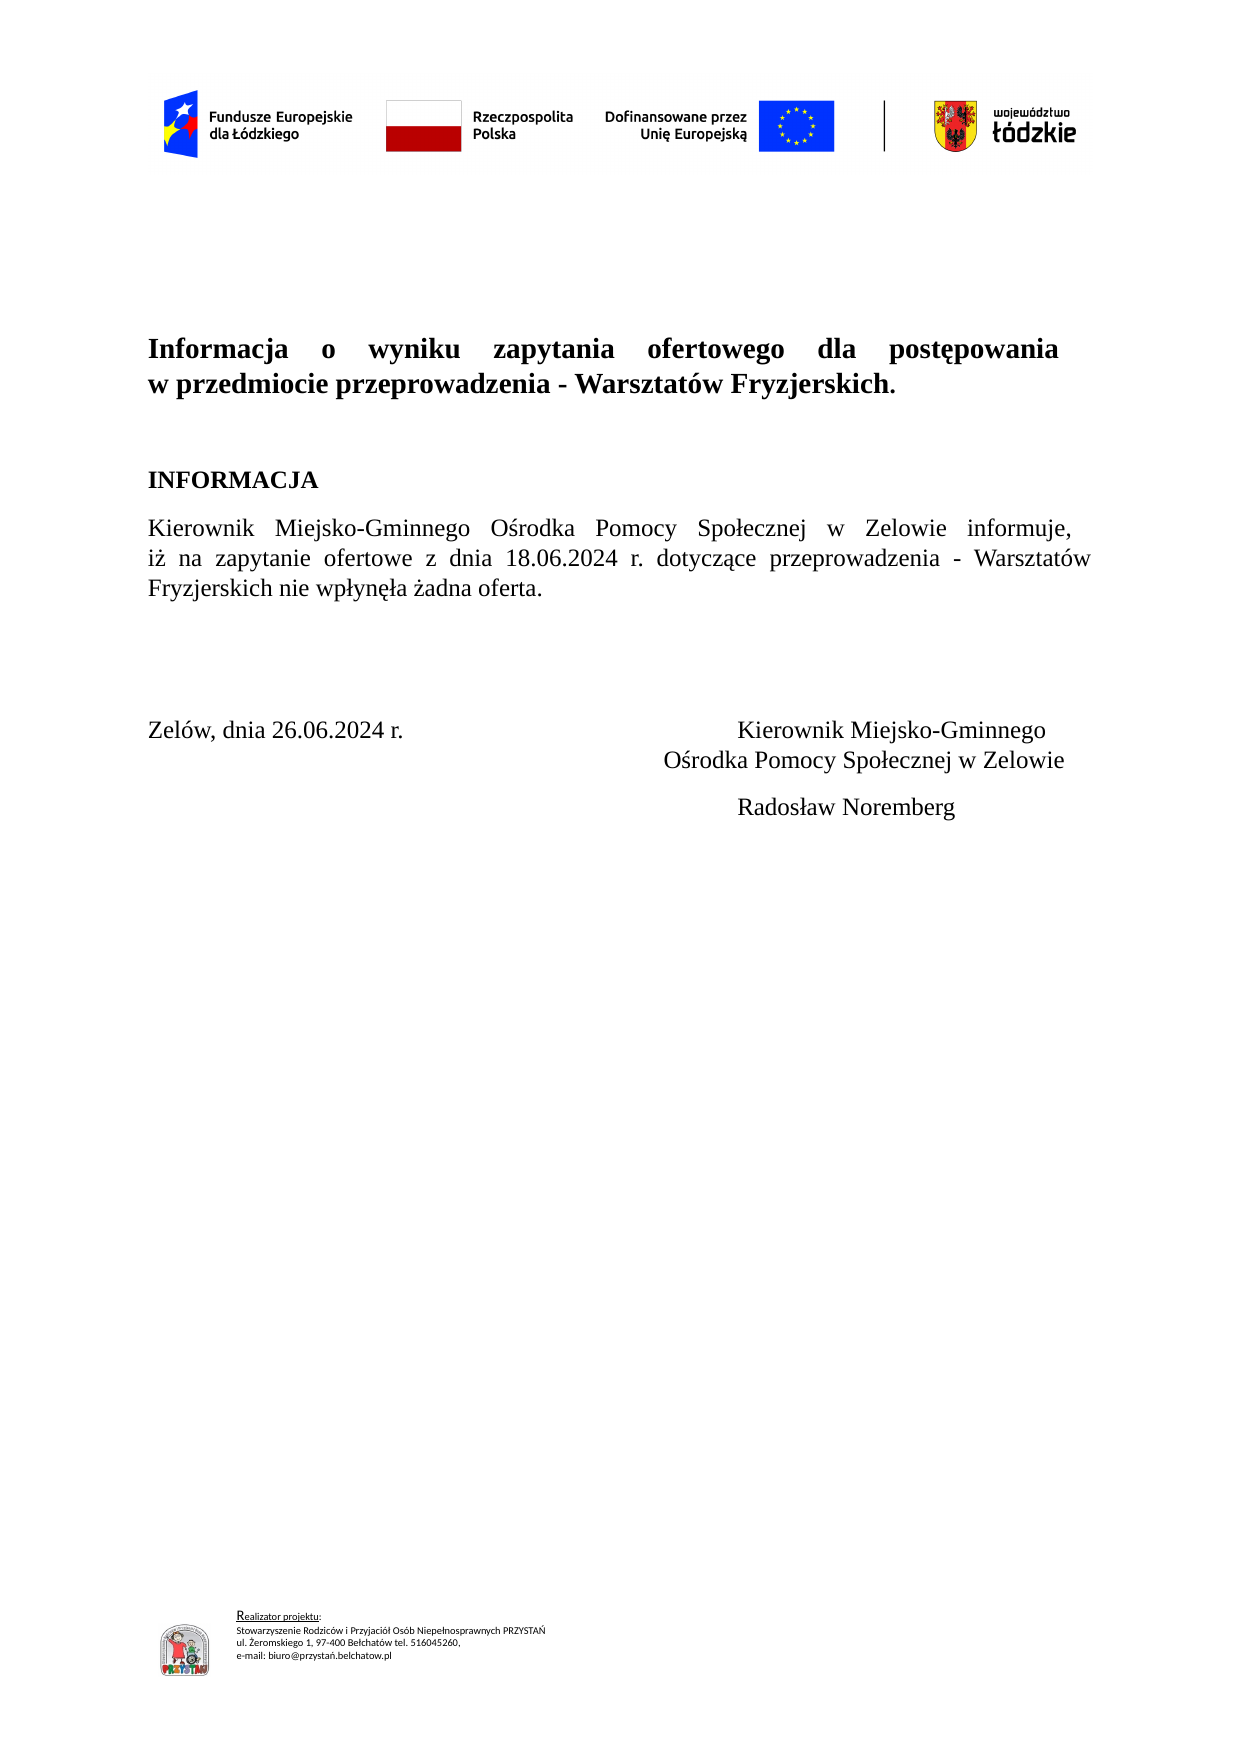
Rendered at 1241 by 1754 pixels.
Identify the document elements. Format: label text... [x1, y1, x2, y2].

text INFORMACJA [148, 466, 1092, 494]
text Zelów, dnia 26.06.2024 r. Kierownik Miejsko-Gminnego Ośrodka Pomocy Społecznej w Zelowie [148, 715, 1092, 774]
text Radosław Noremberg [148, 792, 1092, 821]
text Informacja o wyniku zapytania ofertowego dla postępowania w przedmiocie przeprowadzenia - Warsztatów Fryzjerskich. [148, 331, 1092, 400]
text Kierownik Miejsko-Gminnego Ośrodka Pomocy Społecznej w Zelowie informuje, iż na zapytanie ofertowe z dnia 18.06.2024 r. dotyczące przeprowadzenia - Warsztatów Fryzjerskich nie wpłynęła żadna oferta. [148, 513, 1092, 602]
